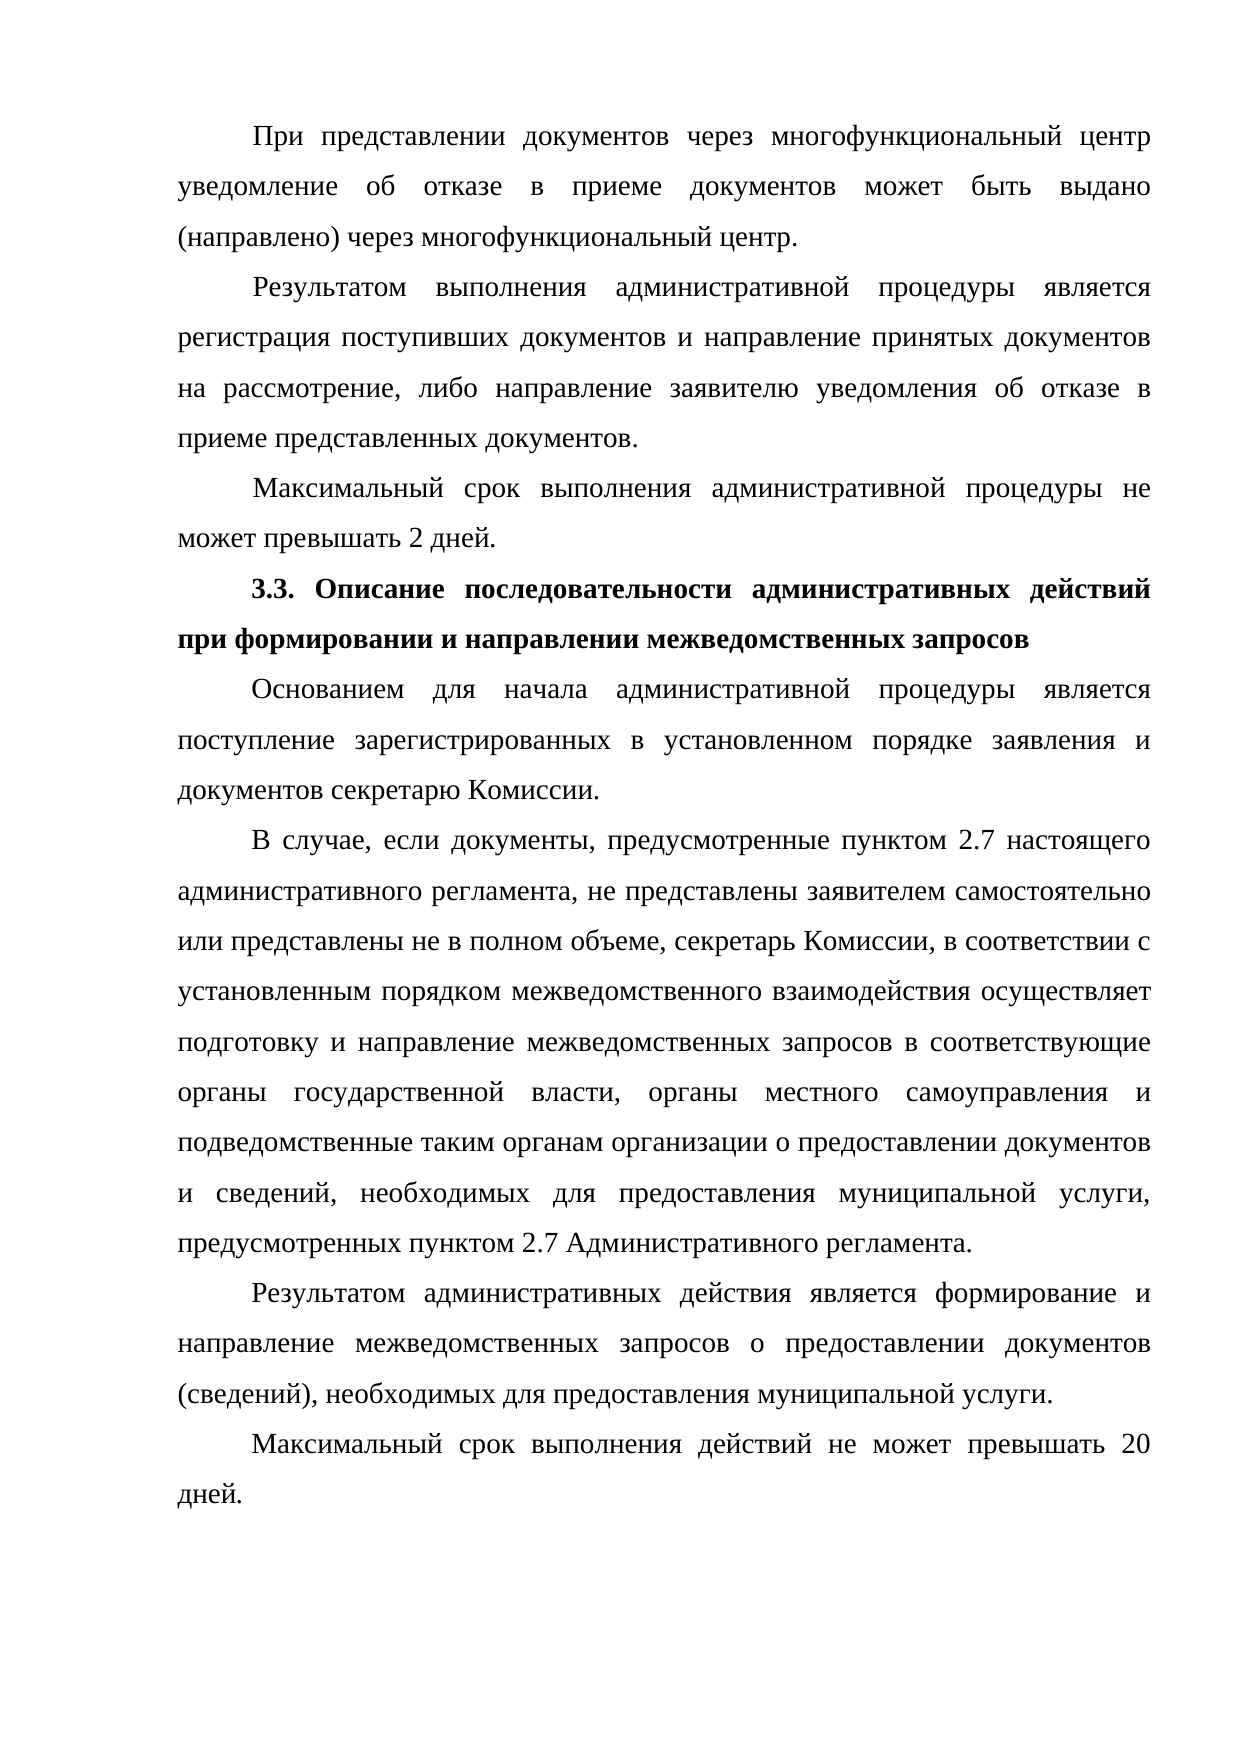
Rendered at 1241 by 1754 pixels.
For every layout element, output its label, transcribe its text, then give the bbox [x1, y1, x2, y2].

text В случае, если документы, предусмотренные пунктом 2.7 настоящего административного регламента, не представлены заявителем самостоятельно или представлены не в полном объеме, секретарь Комиссии, в соответствии с установленным порядком межведомственного взаимодействия осуществляет подготовку и направление межведомственных запросов в соответствующие органы государственной власти, органы местного самоуправления и подведомственные таким органам организации о предоставлении документов и сведений, необходимых для предоставления муниципальной услуги, предусмотренных пунктом 2.7 Административного регламента. [177, 822, 1152, 1258]
text Максимальный срок выполнения административной процедуры не может превышать 2 дней. [177, 470, 1152, 554]
text Основанием для начала административной процедуры является поступление зарегистрированных в установленном порядке заявления и документов секретарю Комиссии. [177, 672, 1152, 806]
subtitle 3.3. Описание последовательности административных действий при формировании и направлении межведомственных запросов [177, 571, 1152, 655]
text Максимальный срок выполнения действий не может превышать 20 дней. [177, 1426, 1152, 1510]
text Результатом выполнения административной процедуры является регистрация поступивших документов и направление принятых документов на рассмотрение, либо направление заявителю уведомления об отказе в приеме представленных документов. [177, 269, 1152, 453]
text При представлении документов через многофункциональный центр уведомление об отказе в приеме документов может быть выдано (направлено) через многофункциональный центр. [177, 118, 1152, 252]
text Результатом административных действия является формирование и направление межведомственных запросов о предоставлении документов (сведений), необходимых для предоставления муниципальной услуги. [177, 1275, 1152, 1409]
